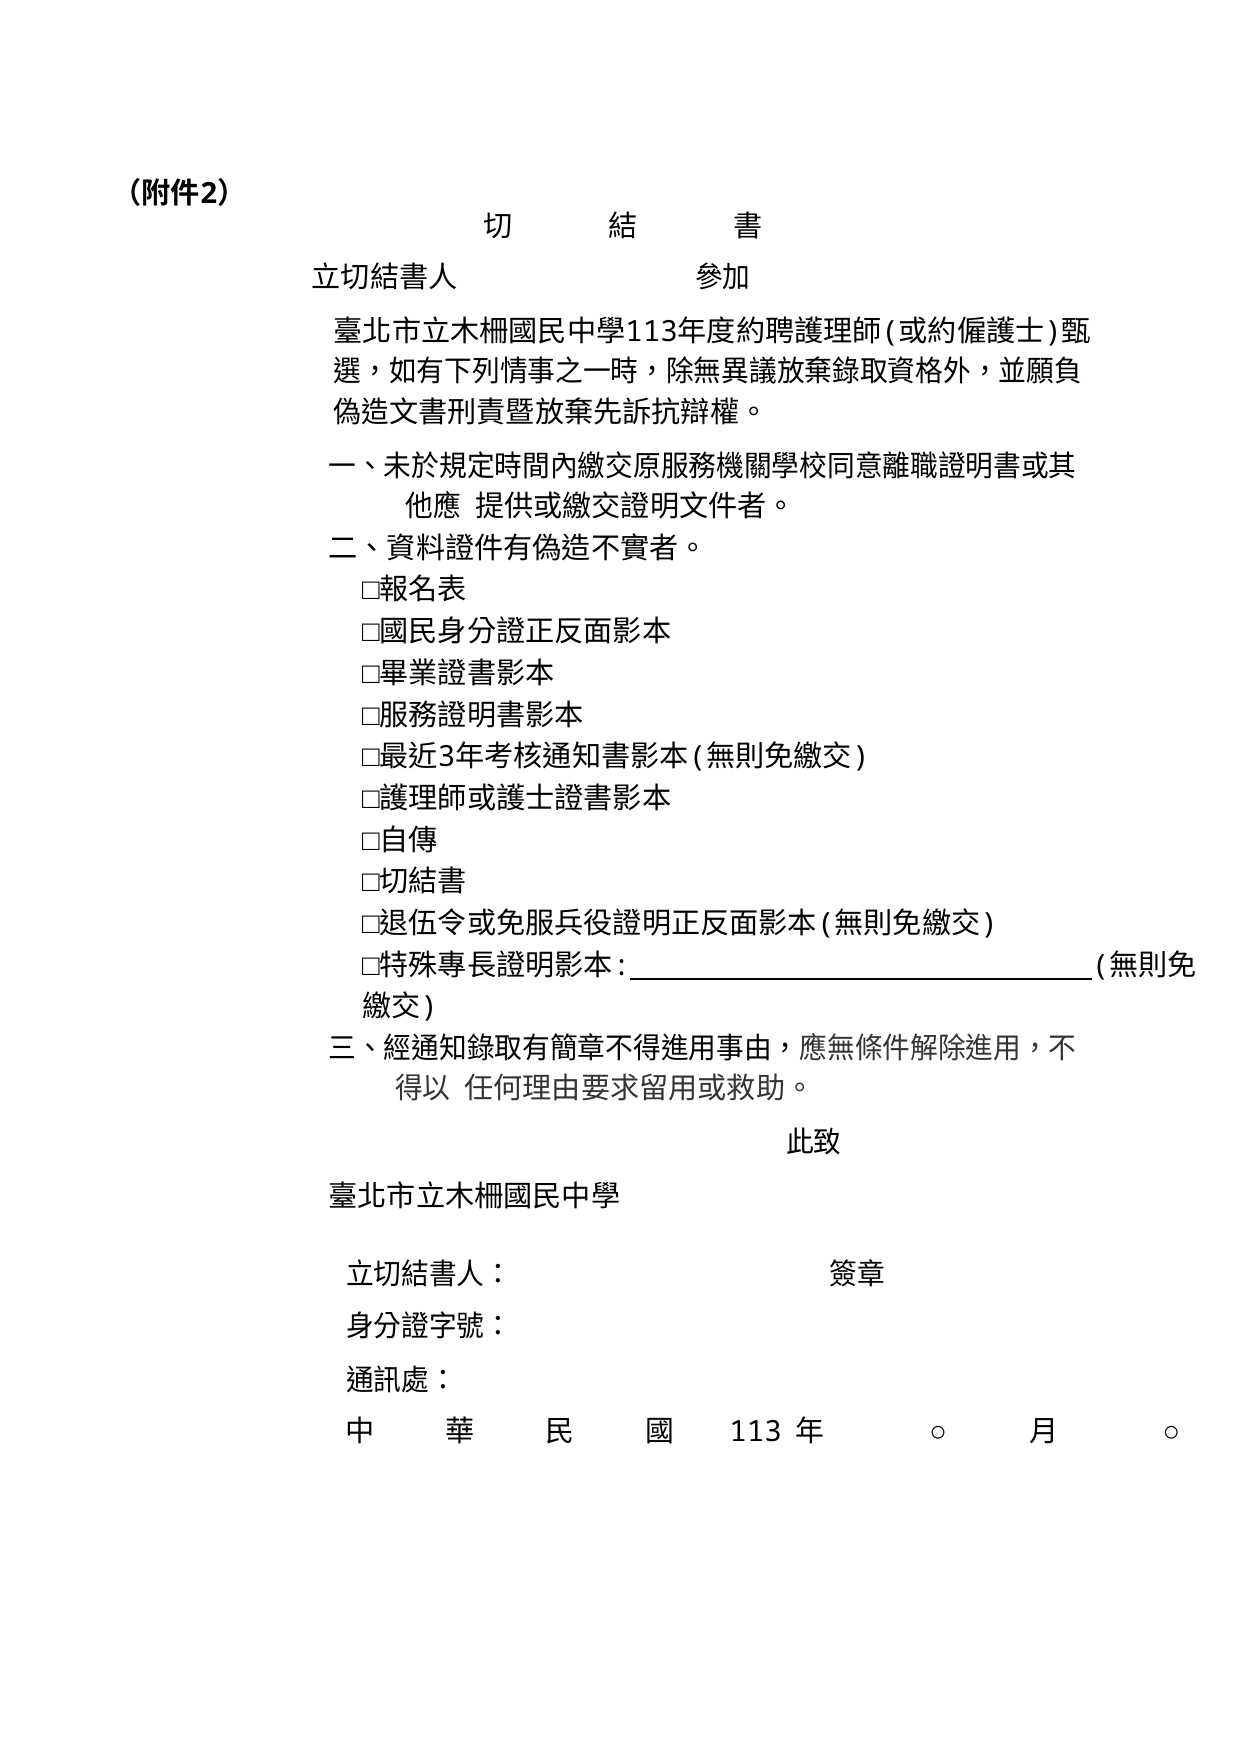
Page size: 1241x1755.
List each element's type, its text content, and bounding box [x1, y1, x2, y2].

text 二、資料證件有偽造不實者。 [328, 525, 1213, 566]
text □自傳 [362, 817, 1213, 858]
table_cell 民 [546, 1408, 612, 1451]
table_header [787, 1256, 829, 1299]
table_cell [546, 1299, 612, 1353]
text □切結書 [362, 858, 1213, 900]
text □報名表 [362, 566, 1213, 608]
table_header [612, 1256, 704, 1299]
text □護理師或護士證書影本 [362, 775, 1213, 817]
table_header [546, 1256, 612, 1299]
table_cell 中 華 [340, 1408, 546, 1451]
text □特殊專長證明影本: (無則免繳交) [362, 942, 1213, 1025]
text □畢業證書影本 [362, 650, 1213, 692]
text 臺北市立木柵國民中學113年度約聘護理師(或約僱護士)甄選，如有下列情事之一時，除無異議放棄錄取資格外，並願負偽造文書刑責暨放棄先訴抗辯權。 [333, 308, 1101, 431]
table_cell [704, 1299, 787, 1353]
table_header 立切結書人： [340, 1256, 546, 1299]
table_header 簽章 [829, 1256, 1241, 1299]
table_cell 年 [787, 1408, 829, 1451]
table_cell 113 [704, 1408, 787, 1451]
text 立切結書人 參加 [311, 254, 1213, 296]
table_cell [829, 1299, 1241, 1353]
text 一、未於規定時間內繳交原服務機關學校同意離職證明書或其他應 提供或繳交證明文件者。 [328, 443, 1096, 525]
table_cell [787, 1353, 829, 1407]
text □國民身分證正反面影本 [362, 608, 1213, 650]
text （附件2） [112, 164, 248, 213]
table_cell 國 [612, 1408, 704, 1451]
table_cell 通訊處： [340, 1353, 546, 1407]
text 切 結 書 [483, 202, 1213, 244]
table_cell [787, 1299, 829, 1353]
table_cell ○ 月 ○ 日 [829, 1408, 1241, 1451]
table_cell [612, 1353, 704, 1407]
table_cell [829, 1353, 1241, 1407]
text 三、經通知錄取有簡章不得進用事由，應無條件解除進用，不得以 任何理由要求留用或救助。 [328, 1026, 1096, 1107]
text 臺北市立木柵國民中學 [328, 1173, 1213, 1215]
text □退伍令或免服兵役證明正反面影本(無則免繳交) [362, 900, 1213, 942]
table_header [704, 1256, 787, 1299]
text 此致 [786, 1119, 1213, 1161]
table_cell 身分證字號： [340, 1299, 546, 1353]
table_cell [704, 1353, 787, 1407]
table_cell [612, 1299, 704, 1353]
text □最近3年考核通知書影本(無則免繳交) [362, 733, 1213, 775]
text □服務證明書影本 [362, 692, 1213, 733]
table_cell [546, 1353, 612, 1407]
